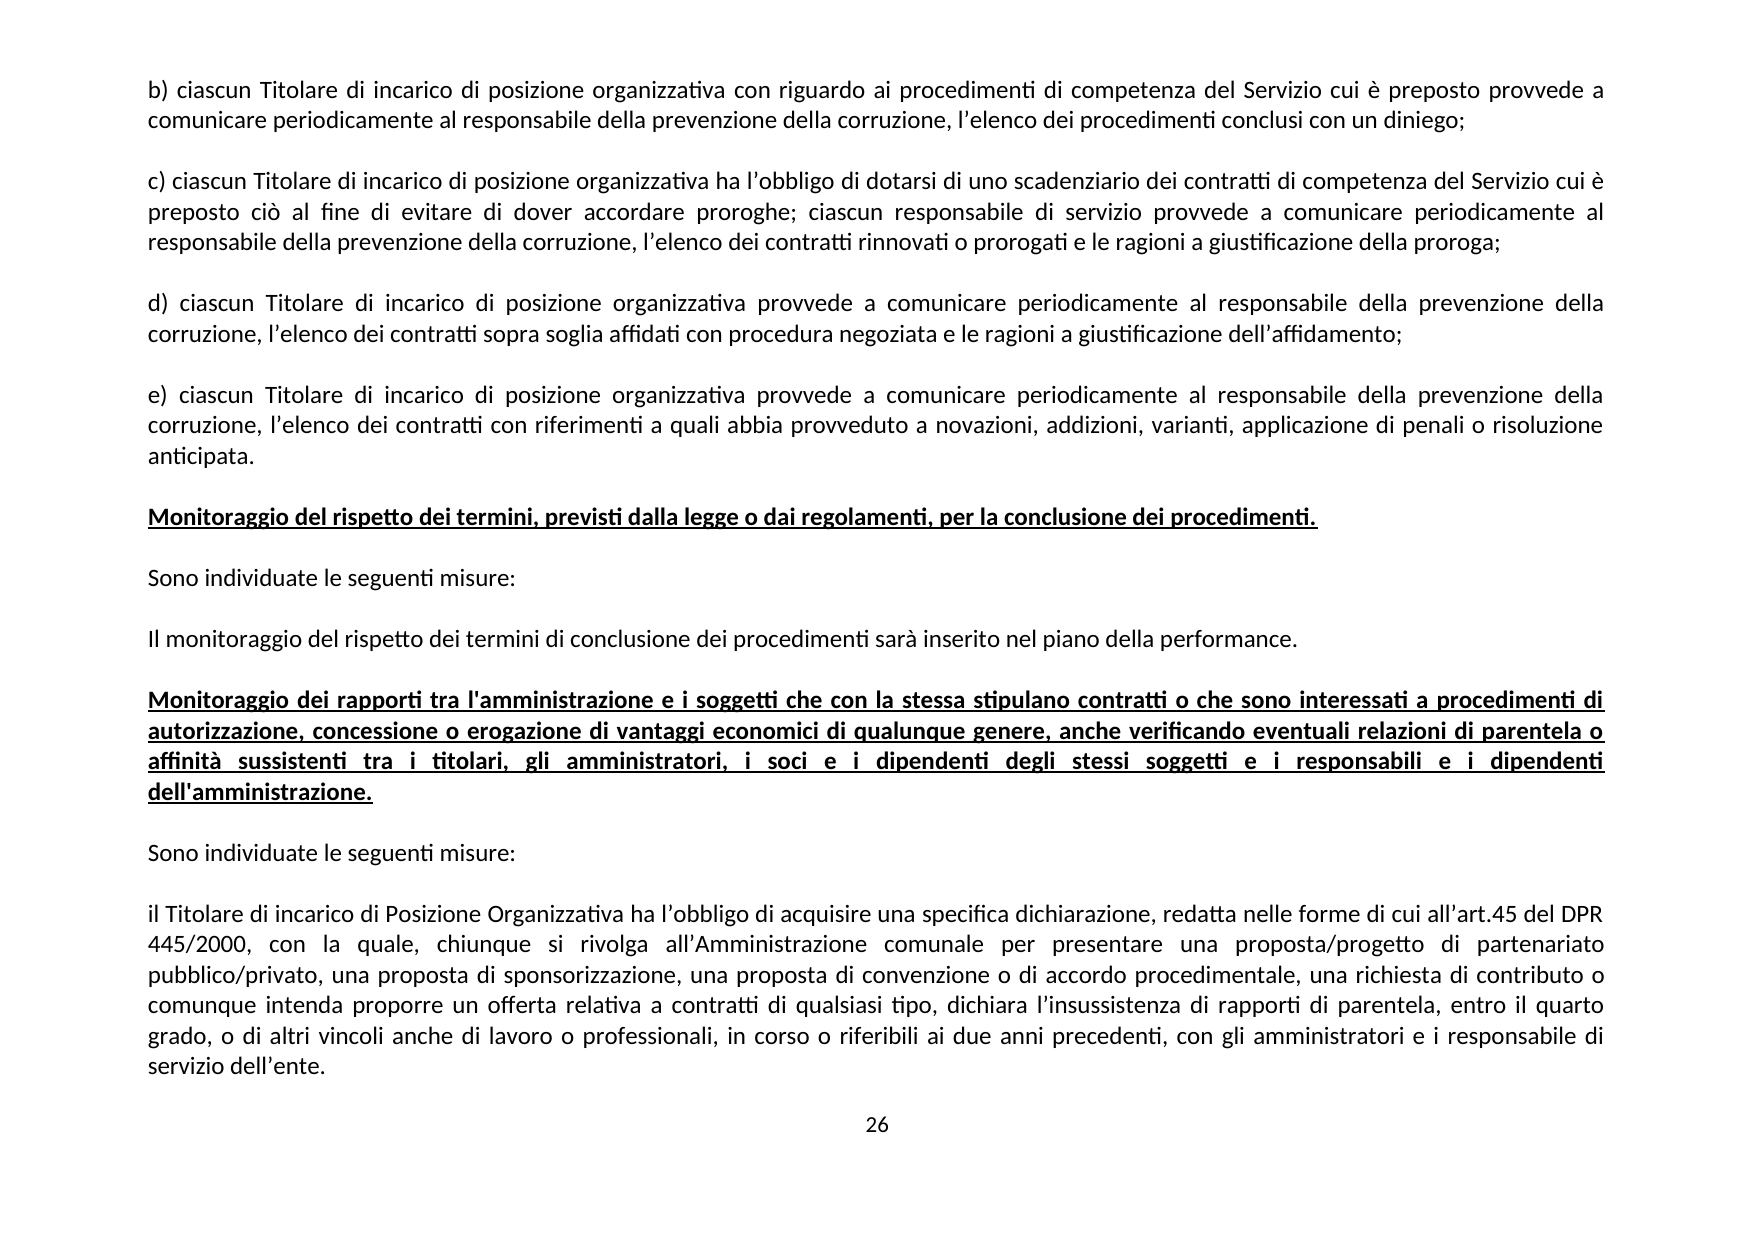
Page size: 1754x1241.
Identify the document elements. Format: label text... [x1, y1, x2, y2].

text Monitoraggio dei rapporti tra l'amministrazione e i soggetti che con la stessa stipulano contratti o che sono interessati a procedimenti di autorizzazione, concessione o erogazione di vantaggi economici di qualunque genere, anche verificando eventuali relazioni di parentela o affinità sussistenti tra i titolari, gli amministratori, i soci e i dipendenti degli stessi soggetti e i responsabili e i dipendenti dell'amministrazione. [148, 684, 1606, 806]
text Sono individuate le seguenti misure: [148, 562, 1606, 593]
text Il monitoraggio del rispetto dei termini di conclusione dei procedimenti sarà inserito nel piano della performance. [148, 623, 1606, 654]
text b) ciascun Titolare di incarico di posizione organizzativa con riguardo ai procedimenti di competenza del Servizio cui è preposto provvede a comunicare periodicamente al responsabile della prevenzione della corruzione, l’elenco dei procedimenti conclusi con un diniego; [148, 74, 1606, 135]
text d) ciascun Titolare di incarico di posizione organizzativa provvede a comunicare periodicamente al responsabile della prevenzione della corruzione, l’elenco dei contratti sopra soglia affidati con procedura negoziata e le ragioni a giustificazione dell’affidamento; [148, 287, 1606, 348]
text c) ciascun Titolare di incarico di posizione organizzativa ha l’obbligo di dotarsi di uno scadenziario dei contratti di competenza del Servizio cui è preposto ciò al fine di evitare di dover accordare proroghe; ciascun responsabile di servizio provvede a comunicare periodicamente al responsabile della prevenzione della corruzione, l’elenco dei contratti rinnovati o prorogati e le ragioni a giustificazione della proroga; [148, 165, 1606, 257]
text Sono individuate le seguenti misure: [148, 837, 1606, 867]
text Monitoraggio del rispetto dei termini, previsti dalla legge o dai regolamenti, per la conclusione dei procedimenti. [148, 501, 1606, 532]
text il Titolare di incarico di Posizione Organizzativa ha l’obbligo di acquisire una specifica dichiarazione, redatta nelle forme di cui all’art.45 del DPR 445/2000, con la quale, chiunque si rivolga all’Amministrazione comunale per presentare una proposta/progetto di partenariato pubblico/privato, una proposta di sponsorizzazione, una proposta di convenzione o di accordo procedimentale, una richiesta di contributo o comunque intenda proporre un offerta relativa a contratti di qualsiasi tipo, dichiara l’insussistenza di rapporti di parentela, entro il quarto grado, o di altri vincoli anche di lavoro o professionali, in corso o riferibili ai due anni precedenti, con gli amministratori e i responsabile di servizio dell’ente. [148, 898, 1606, 1081]
text e) ciascun Titolare di incarico di posizione organizzativa provvede a comunicare periodicamente al responsabile della prevenzione della corruzione, l’elenco dei contratti con riferimenti a quali abbia provveduto a novazioni, addizioni, varianti, applicazione di penali o risoluzione anticipata. [148, 379, 1606, 471]
